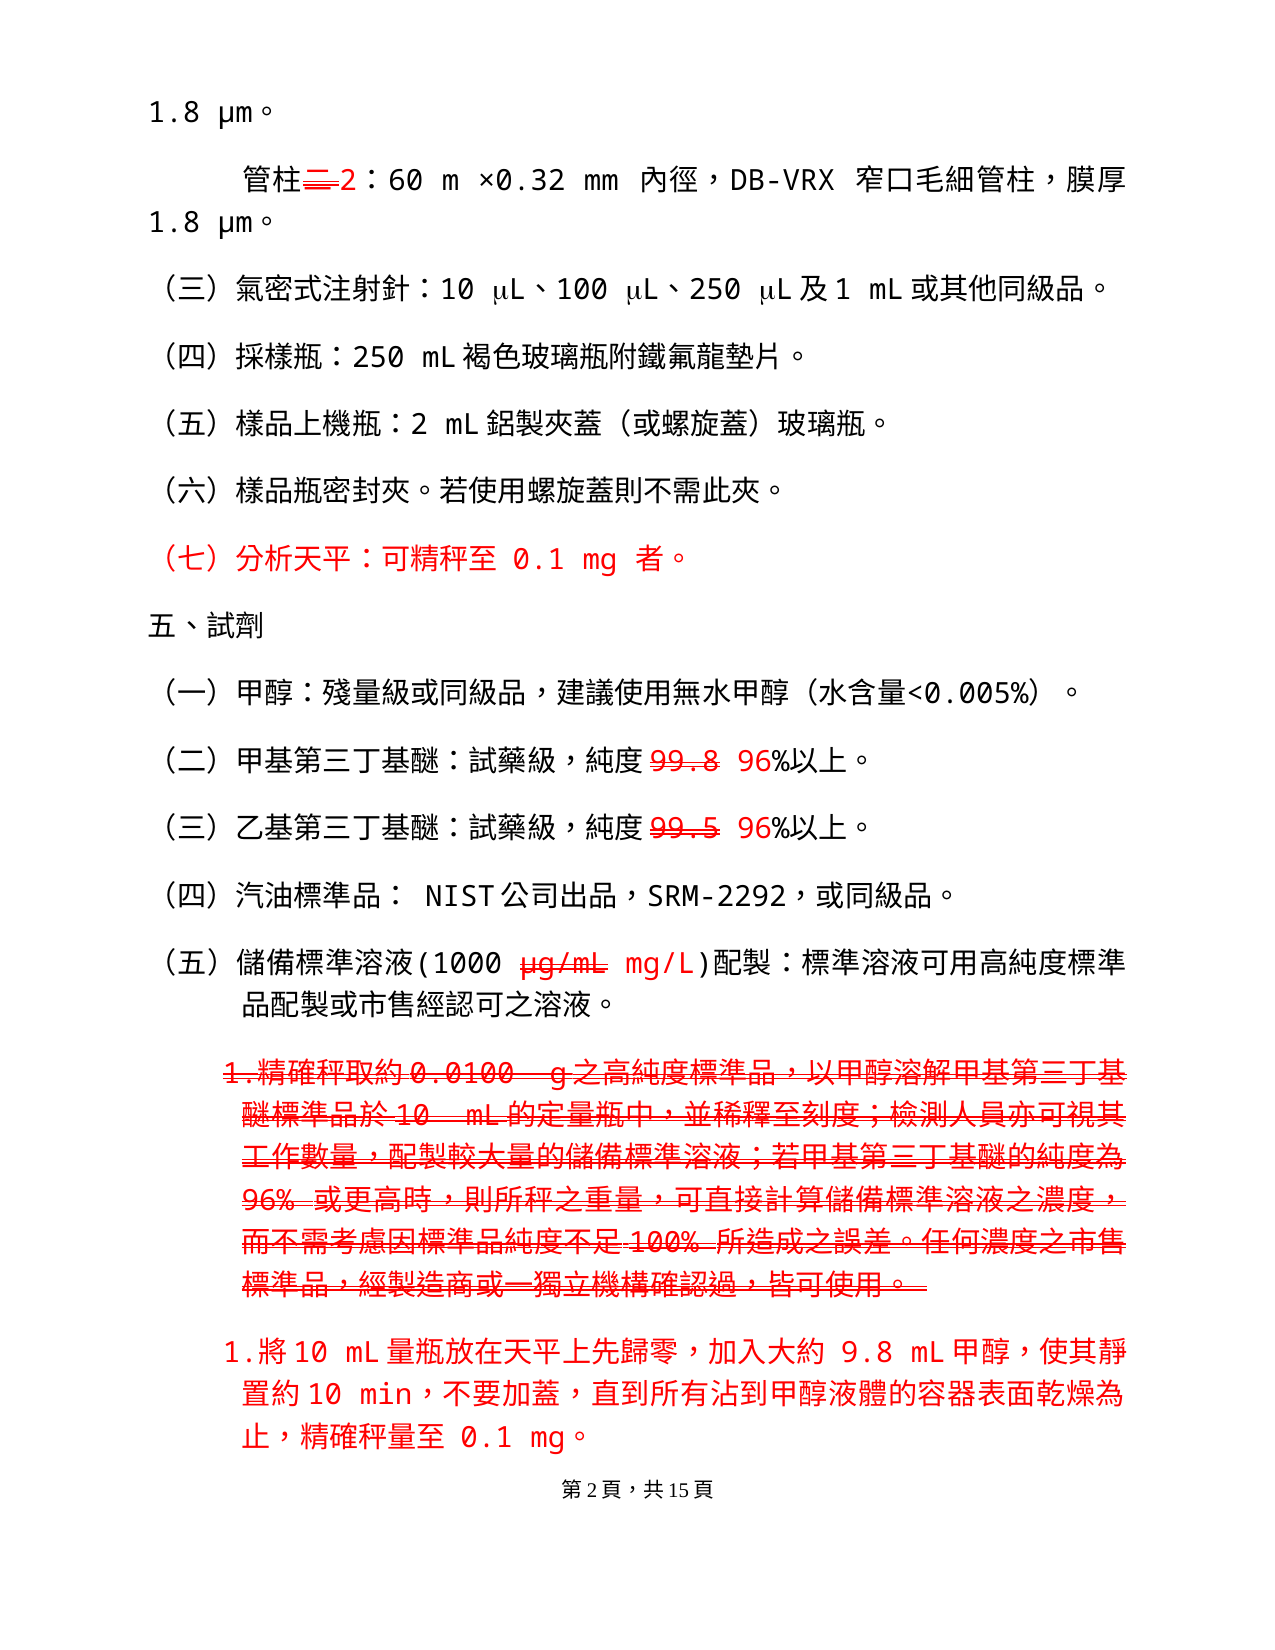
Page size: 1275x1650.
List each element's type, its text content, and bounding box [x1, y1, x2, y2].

text （五）樣品上機瓶：2 mL鋁製夾蓋（或螺旋蓋）玻璃瓶。 [148, 401, 1127, 443]
text （六）樣品瓶密封夾。若使用螺旋蓋則不需此夾。 [148, 468, 1127, 510]
text （五）儲備標準溶液(1000 μg/mL mg/L)配製：標準溶液可用高純度標準品配製或市售經認可之溶液。 [148, 939, 1127, 1024]
text （二）甲基第三丁基醚：試藥級，純度99.8 96%以上。 [148, 737, 1127, 780]
text （七）分析天平：可精秤至 0.1 mg 者。 [148, 535, 1127, 578]
text （四）汽油標準品： NIST公司出品，SRM-2292，或同級品。 [148, 872, 1127, 914]
text 管柱二2：60 m ×0.32 mm 內徑，DB-VRX 窄口毛細管柱，膜厚 1.8 μm。 [148, 156, 1127, 241]
text 1.精確秤取約0.0100 g之高純度標準品，以甲醇溶解甲基第三丁基醚標準品於10 mL的定量瓶中，並稀釋至刻度；檢測人員亦可視其工作數量，配製較大量的儲備標準溶液；若甲基第三丁基醚的純度為96% 或更高時，則所秤之重量，可直接計算儲備標準溶液之濃度，而不需考慮因標準品純度不足100% 所造成之誤差。任何濃度之市售標準品，經製造商或一獨立機構確認過，皆可使用。 [223, 1049, 1127, 1074]
text （四）採樣瓶：250 mL褐色玻璃瓶附鐵氟龍墊片。 [148, 333, 1127, 376]
text （三）氣密式注射針：10 L、100 L、250 L及1 mL或其他同級品。 [148, 266, 1127, 308]
text 1.精確秤取約0.0100 g之高純度標準品，以甲醇溶解甲基第三丁基醚標準品於10 mL的定量瓶中，並稀釋至刻度；檢測人員亦可視其工作數量，配製較大量的儲備標準溶液；若甲基第三丁基醚的純度為96% 或更高時，則所秤之重量，可直接計算儲備標準溶液之濃度，而不需考慮因標準品純度不足100% 所造成之誤差。任何濃度之市售標準品，經製造商或一獨立機構確認過，皆可使用。 [223, 1079, 1127, 1303]
text （一）甲醇：殘量級或同級品，建議使用無水甲醇（水含量<0.005%）。 [148, 670, 1127, 712]
text 1.將10 mL量瓶放在天平上先歸零，加入大約 9.8 mL甲醇，使其靜置約10 min，不要加蓋，直到所有沾到甲醇液體的容器表面乾燥為止，精確秤量至 0.1 mg。 [223, 1328, 1127, 1456]
text 五、試劑 [148, 603, 1127, 645]
text （三）乙基第三丁基醚：試藥級，純度99.5 96%以上。 [148, 805, 1127, 847]
text 1.8 μm。 [148, 89, 1127, 131]
